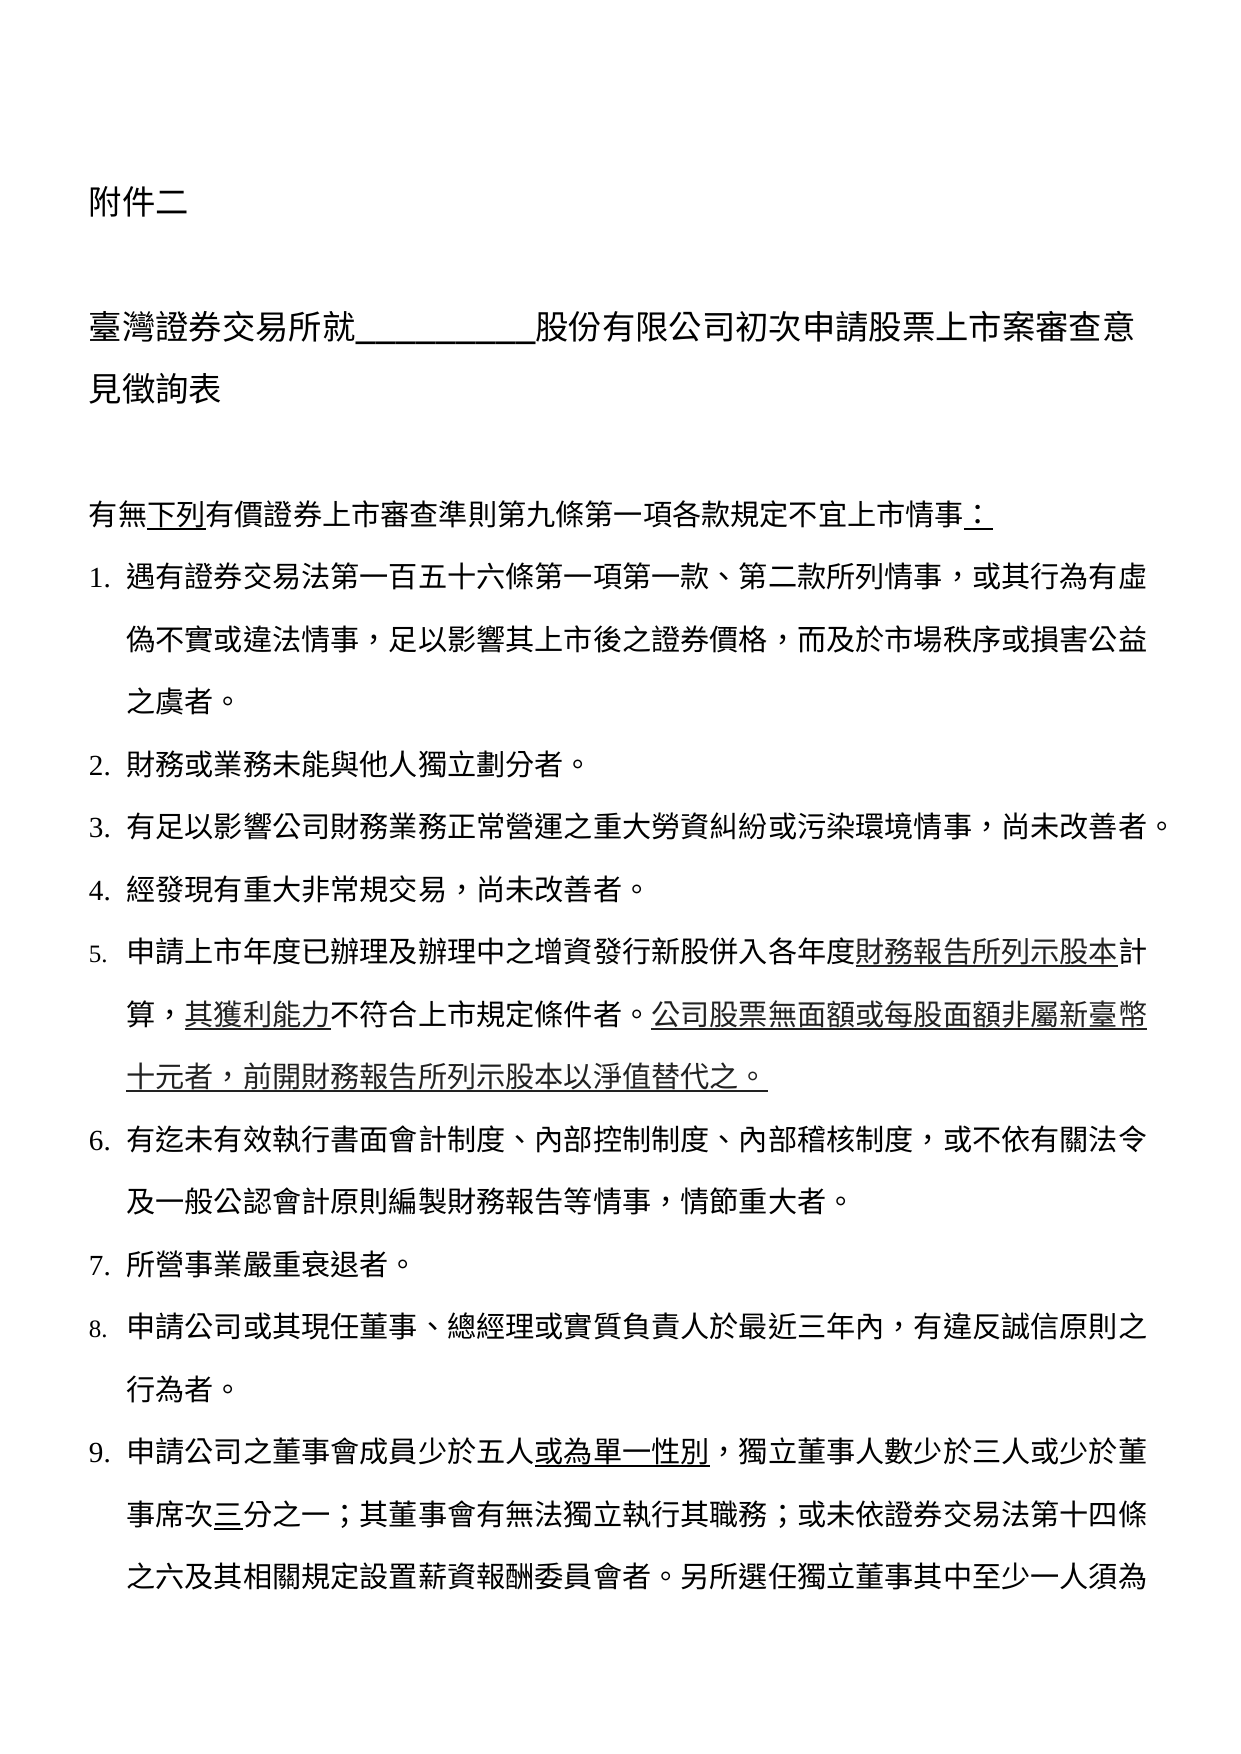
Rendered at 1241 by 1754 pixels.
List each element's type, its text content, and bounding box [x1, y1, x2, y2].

text 有無下列有價證券上市審查準則第九條第一項各款規定不宜上市情事： [89, 471, 1152, 533]
list 申請公司之董事會成員少於五人或為單一性別，獨立董事人數少於三人或少於董事席次三分之一；其董事會有無法獨立執行其職務；或未依證券交易法第十四條之六及其相關規定設置薪資報酬委員會者。另所選任獨立董事其中至少一人須為 [89, 1408, 1152, 1596]
list 所營事業嚴重衰退者。 [89, 1221, 1152, 1283]
list 財務或業務未能與他人獨立劃分者。 [89, 721, 1152, 783]
list 遇有證券交易法第一百五十六條第一項第一款、第二款所列情事，或其行為有虛偽不實或違法情事，足以影響其上市後之證券價格，而及於市場秩序或損害公益之虞者。 [89, 533, 1152, 721]
list 經發現有重大非常規交易，尚未改善者。 [89, 846, 1152, 908]
text 臺灣證券交易所就_________股份有限公司初次申請股票上市案審查意見徵詢表 [89, 283, 1152, 408]
text 附件二 [89, 158, 1152, 221]
list 申請公司或其現任董事、總經理或實質負責人於最近三年內，有違反誠信原則之行為者。 [89, 1283, 1152, 1408]
list 有迄未有效執行書面會計制度、內部控制制度、內部稽核制度，或不依有關法令及一般公認會計原則編製財務報告等情事，情節重大者。 [89, 1096, 1152, 1221]
list 有足以影響公司財務業務正常營運之重大勞資糾紛或污染環境情事，尚未改善者。 [89, 783, 1152, 846]
list 申請上市年度已辦理及辦理中之增資發行新股併入各年度財務報告所列示股本計算，其獲利能力不符合上市規定條件者。公司股票無面額或每股面額非屬新臺幣十元者，前開財務報告所列示股本以淨值替代之。 [89, 908, 1152, 1096]
